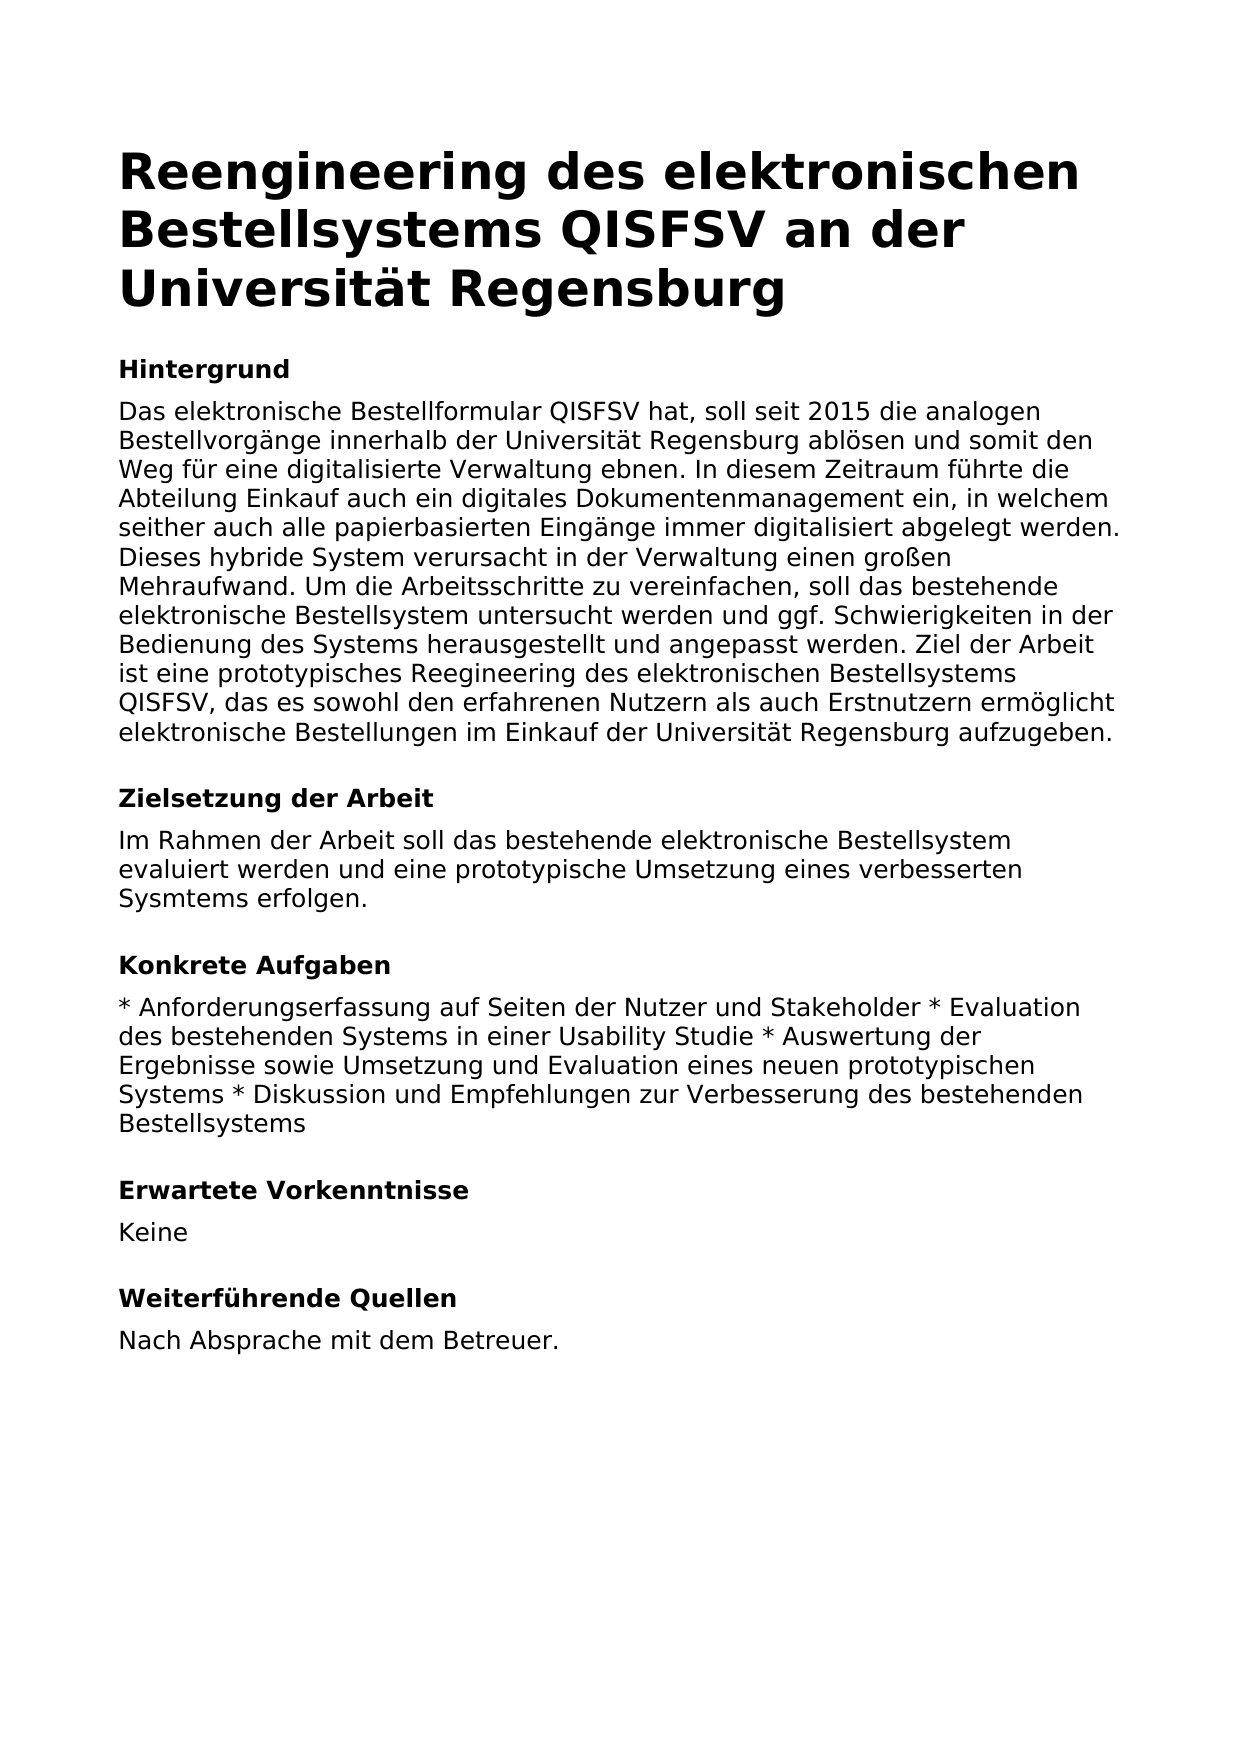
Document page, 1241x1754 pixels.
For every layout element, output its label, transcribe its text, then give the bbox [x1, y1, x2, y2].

subtitle Reengineering des elektronischen Bestellsystems QISFSV an der Universität Regensburg [118, 143, 1122, 318]
subtitle Zielsetzung der Arbeit [118, 784, 1122, 814]
text Im Rahmen der Arbeit soll das bestehende elektronische Bestellsystem evaluiert werden und eine prototypische Umsetzung eines verbesserten Sysmtems erfolgen. [118, 826, 1122, 914]
subtitle Hintergrund [118, 355, 1122, 384]
text Das elektronische Bestellformular QISFSV hat, soll seit 2015 die analogen Bestellvorgänge innerhalb der Universität Regensburg ablösen und somit den Weg für eine digitalisierte Verwaltung ebnen. In diesem Zeitraum führte die Abteilung Einkauf auch ein digitales Dokumentenmanagement ein, in welchem seither auch alle papierbasierten Eingänge immer digitalisiert abgelegt werden. Dieses hybride System verursacht in der Verwaltung einen großen Mehraufwand. Um die Arbeitsschritte zu vereinfachen, soll das bestehende elektronische Bestellsystem untersucht werden und ggf. Schwierigkeiten in der Bedienung des Systems herausgestellt und angepasst werden. Ziel der Arbeit ist eine prototypisches Reegineering des elektronischen Bestellsystems QISFSV, das es sowohl den erfahrenen Nutzern als auch Erstnutzern ermöglicht elektronische Bestellungen im Einkauf der Universität Regensburg aufzugeben. [118, 397, 1122, 747]
subtitle Erwartete Vorkenntnisse [118, 1176, 1122, 1205]
subtitle Weiterführende Quellen [118, 1284, 1122, 1314]
text * Anforderungserfassung auf Seiten der Nutzer und Stakeholder * Evaluation des bestehenden Systems in einer Usability Studie * Auswertung der Ergebnisse sowie Umsetzung und Evaluation eines neuen prototypischen Systems * Diskussion und Empfehlungen zur Verbesserung des bestehenden Bestellsystems [118, 993, 1122, 1139]
text Nach Absprache mit dem Betreuer. [118, 1326, 1122, 1355]
text Keine [118, 1218, 1122, 1247]
subtitle Konkrete Aufgaben [118, 951, 1122, 980]
